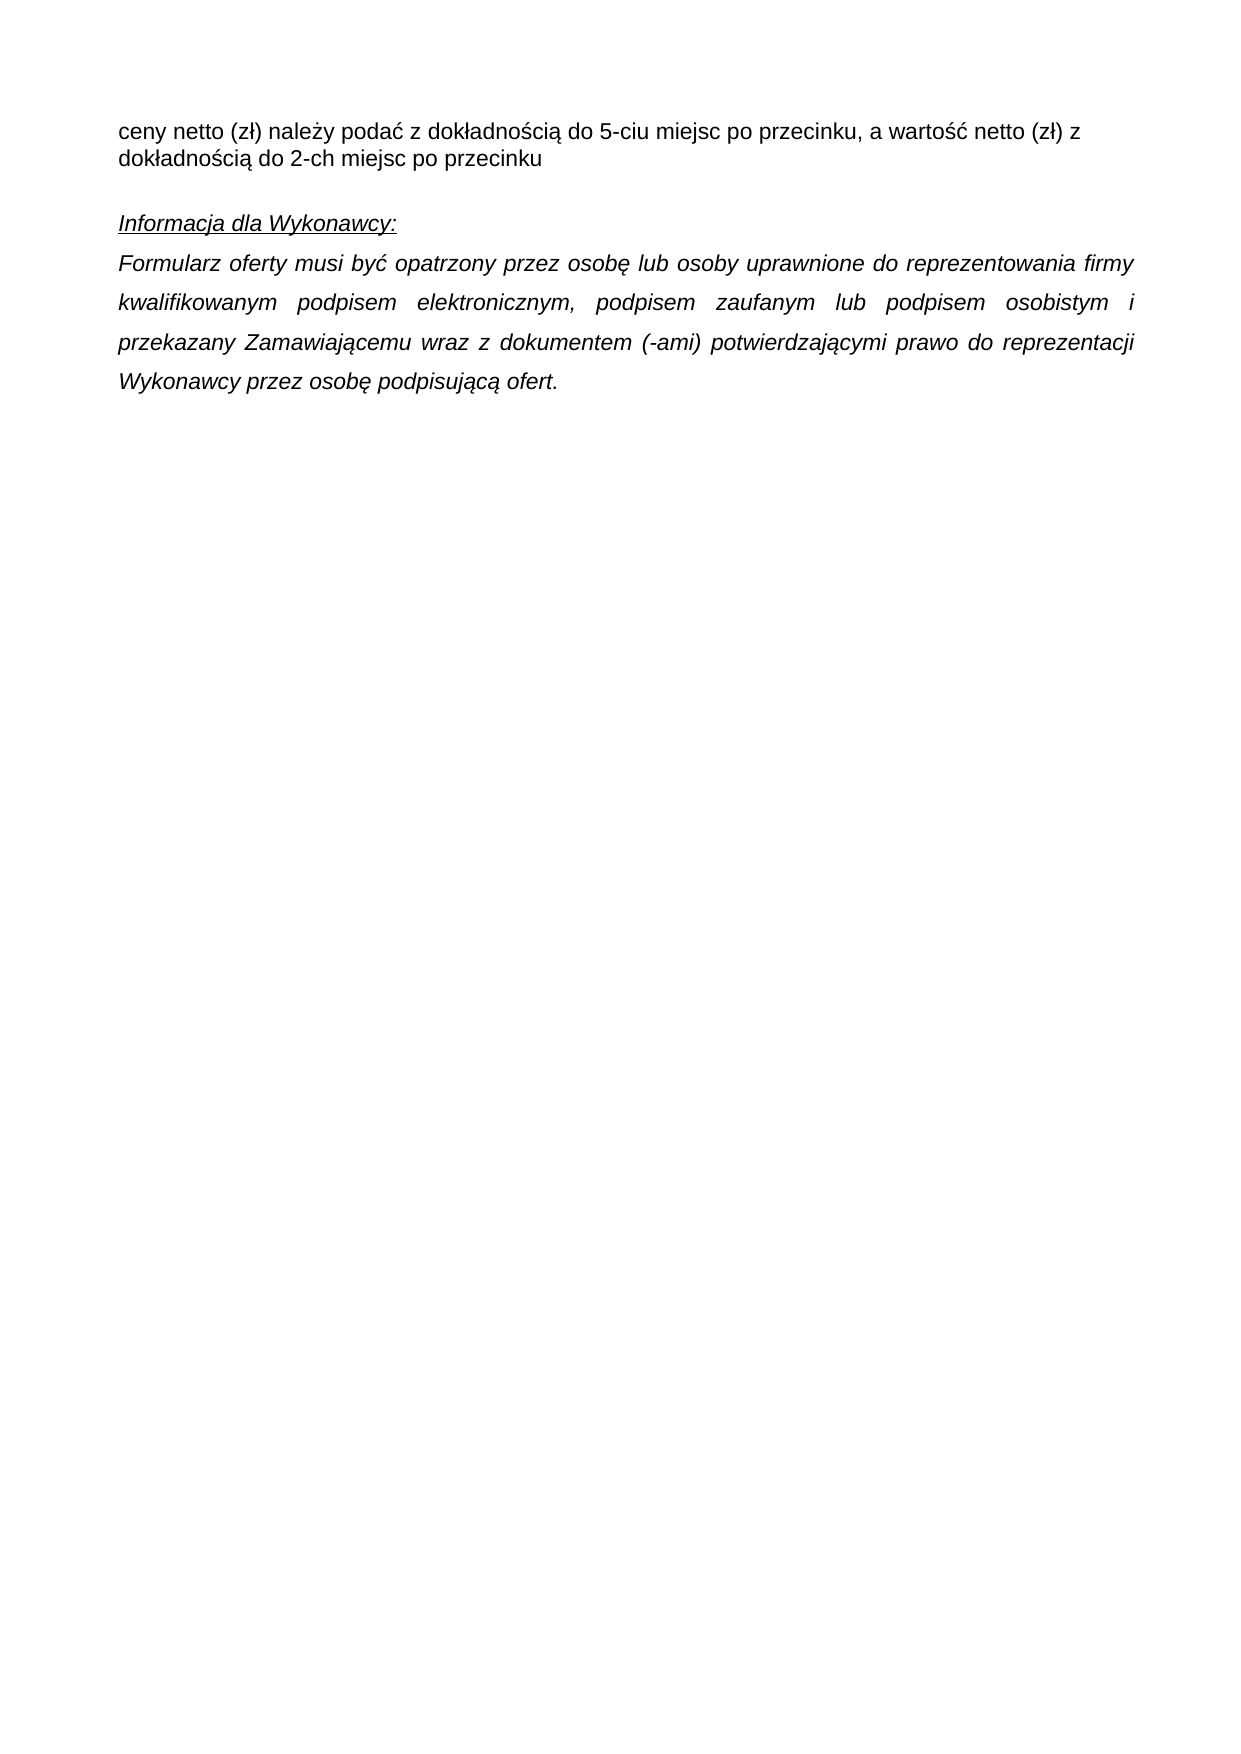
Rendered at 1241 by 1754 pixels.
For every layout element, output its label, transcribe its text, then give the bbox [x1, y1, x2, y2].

text Informacja dla Wykonawcy: [118, 210, 1137, 237]
text Formularz oferty musi być opatrzony przez osobę lub osoby uprawnione do reprezentowania firmy kwalifikowanym podpisem elektronicznym, podpisem zaufanym lub podpisem osobistym i przekazany Zamawiającemu wraz z dokumentem (-ami) potwierdzającymi prawo do reprezentacji Wykonawcy przez osobę podpisującą ofert. [118, 250, 1137, 394]
text ceny netto (zł) należy podać z dokładnością do 5-ciu miejsc po przecinku, a wartość netto (zł) z dokładnością do 2-ch miejsc po przecinku [118, 118, 1122, 171]
